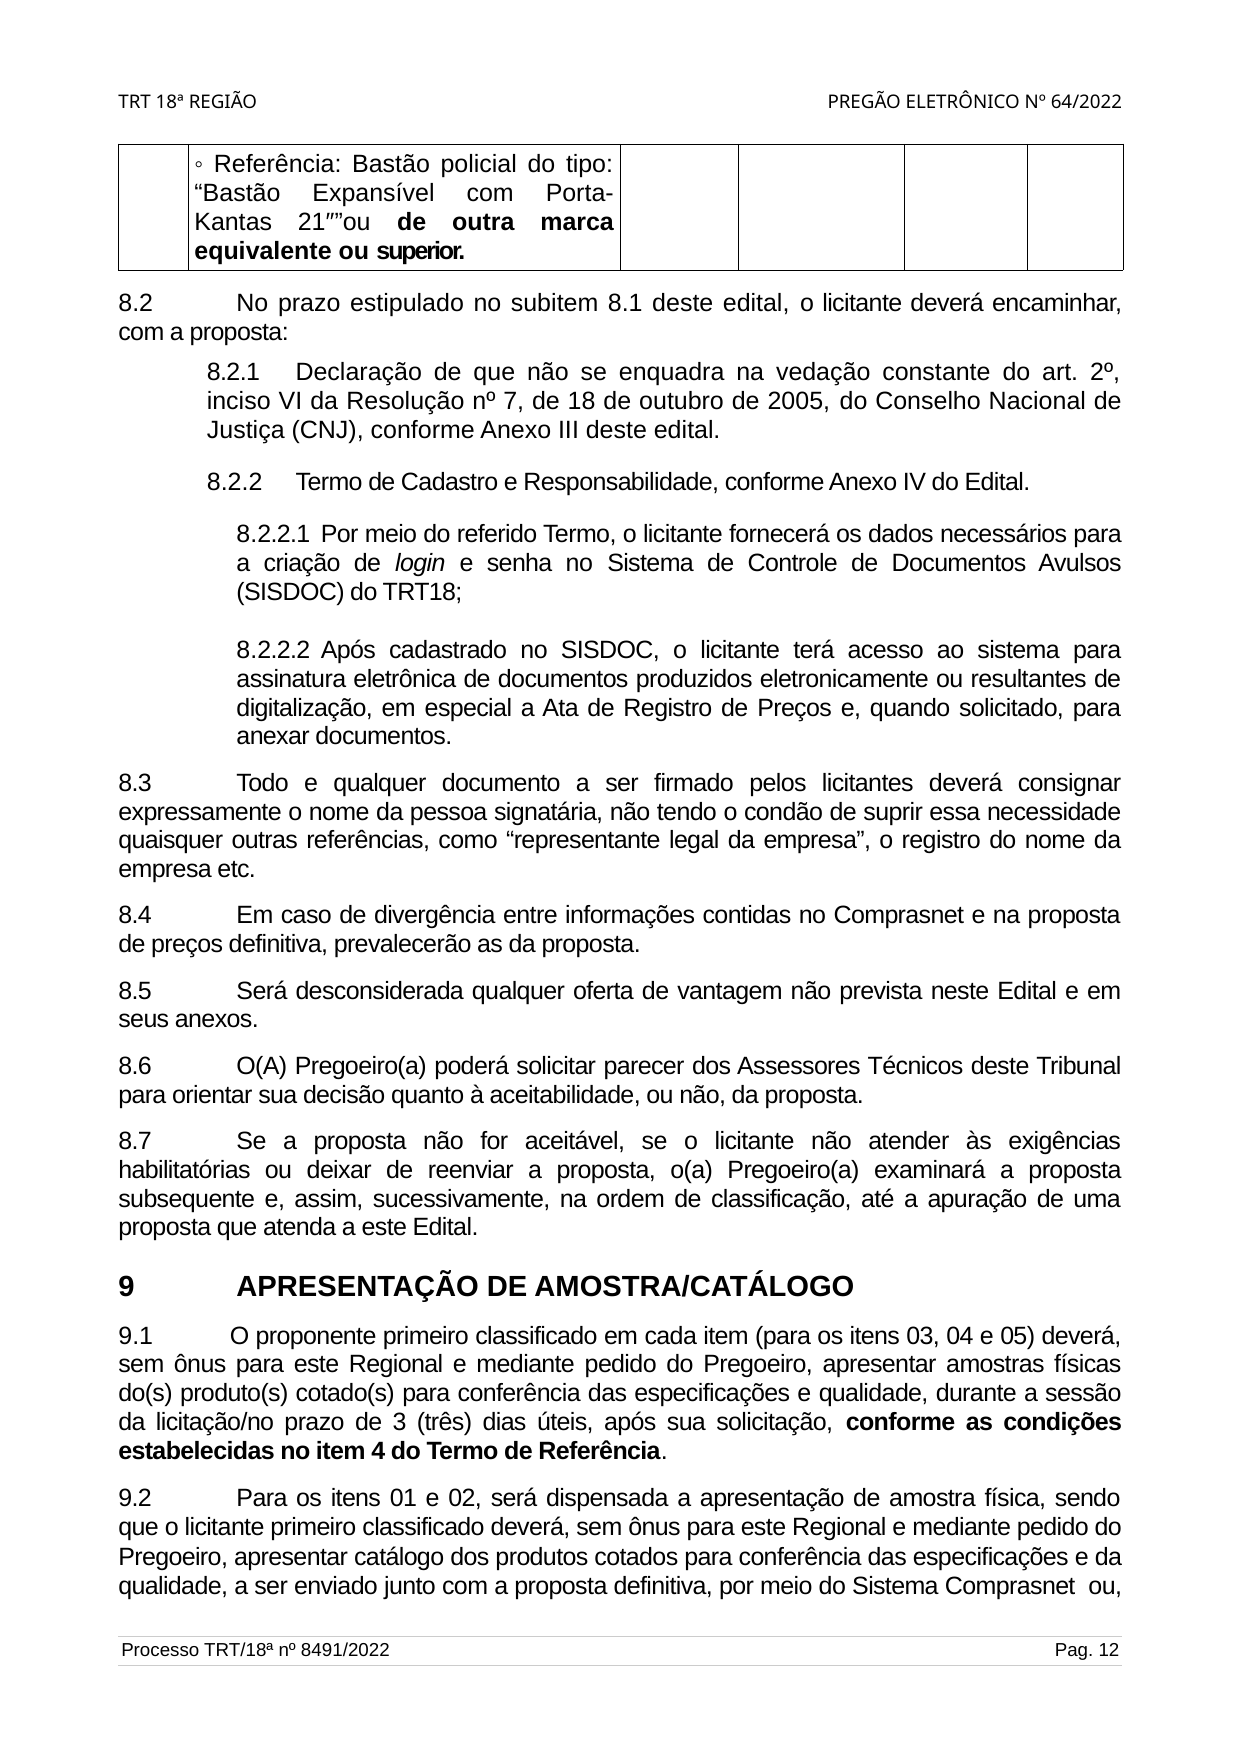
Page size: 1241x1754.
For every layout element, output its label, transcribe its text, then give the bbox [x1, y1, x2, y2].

text 8.2.2.2 Após cadastrado no SISDOC, o licitante terá acesso ao sistema para assinatura eletrônica de documentos produzidos eletronicamente ou resultantes de digitalização, em especial a Ata de Registro de Preços e, quando solicitado, para anexar documentos. [236, 635, 1122, 750]
table_cell [739, 145, 904, 270]
text 9.1 O proponente primeiro classificado em cada item (para os itens 03, 04 e 05) deverá, sem ônus para este Regional e mediante pedido do Pregoeiro, apresentar amostras físicas do(s) produto(s) cotado(s) para conferência das especificações e qualidade, durante a sessão da licitação/no prazo de 3 (três) dias úteis, após sua solicitação, conforme as condições estabelecidas no item 4 do Termo de Referência. [118, 1321, 1122, 1464]
table_cell [119, 145, 188, 270]
table_cell [621, 145, 738, 270]
list 8.4 Em caso de divergência entre informações contidas no Comprasnet e na proposta de preços definitiva, prevalecerão as da proposta. [118, 900, 1122, 958]
text 8.2 No prazo estipulado no subitem 8.1 deste edital, o licitante deverá encaminhar, com a proposta: [118, 288, 1122, 345]
list 8.6 O(A) Pregoeiro(a) poderá solicitar parecer dos Assessores Técnicos deste Tribunal para orientar sua decisão quanto à aceitabilidade, ou não, da proposta. [118, 1051, 1122, 1108]
text 8.2.2 Termo de Cadastro e Responsabilidade, conforme Anexo IV do Edital. [207, 467, 1122, 496]
text 9 APRESENTAÇÃO DE AMOSTRA/CATÁLOGO [118, 1269, 1122, 1303]
table_cell ◦ Referência: Bastão policial do tipo: “Bastão Expansível com Porta-Kantas 21″”ou de outra marca equivalente ou superior. [189, 145, 620, 270]
list 8.5 Será desconsiderada qualquer oferta de vantagem não prevista neste Edital e em seus anexos. [118, 976, 1122, 1033]
list 8.7 Se a proposta não for aceitável, se o licitante não atender às exigências habilitatórias ou deixar de reenviar a proposta, o(a) Pregoeiro(a) examinará a proposta subsequente e, assim, sucessivamente, na ordem de classificação, até a apuração de uma proposta que atenda a este Edital. [118, 1126, 1122, 1241]
list 8.3 Todo e qualquer documento a ser firmado pelos licitantes deverá consignar expressamente o nome da pessoa signatária, não tendo o condão de suprir essa necessidade quaisquer outras referências, como “representante legal da empresa”, o registro do nome da empresa etc. [118, 768, 1122, 883]
text 9.2 Para os itens 01 e 02, será dispensada a apresentação de amostra física, sendo que o licitante primeiro classificado deverá, sem ônus para este Regional e mediante pedido do Pregoeiro, apresentar catálogo dos produtos cotados para conferência das especificações e da qualidade, a ser enviado junto com a proposta definitiva, por meio do Sistema Comprasnet ou, [118, 1482, 1122, 1600]
text 8.2.1 Declaração de que não se enquadra na vedação constante do art. 2º, inciso VI da Resolução nº 7, de 18 de outubro de 2005, do Conselho Nacional de Justiça (CNJ), conforme Anexo III deste edital. [207, 357, 1122, 443]
text 8.2.2.1 Por meio do referido Termo, o licitante fornecerá os dados necessários para a criação de login e senha no Sistema de Controle de Documentos Avulsos (SISDOC) do TRT18; [236, 519, 1122, 606]
table_cell [905, 145, 1027, 270]
table_cell [1028, 145, 1123, 270]
